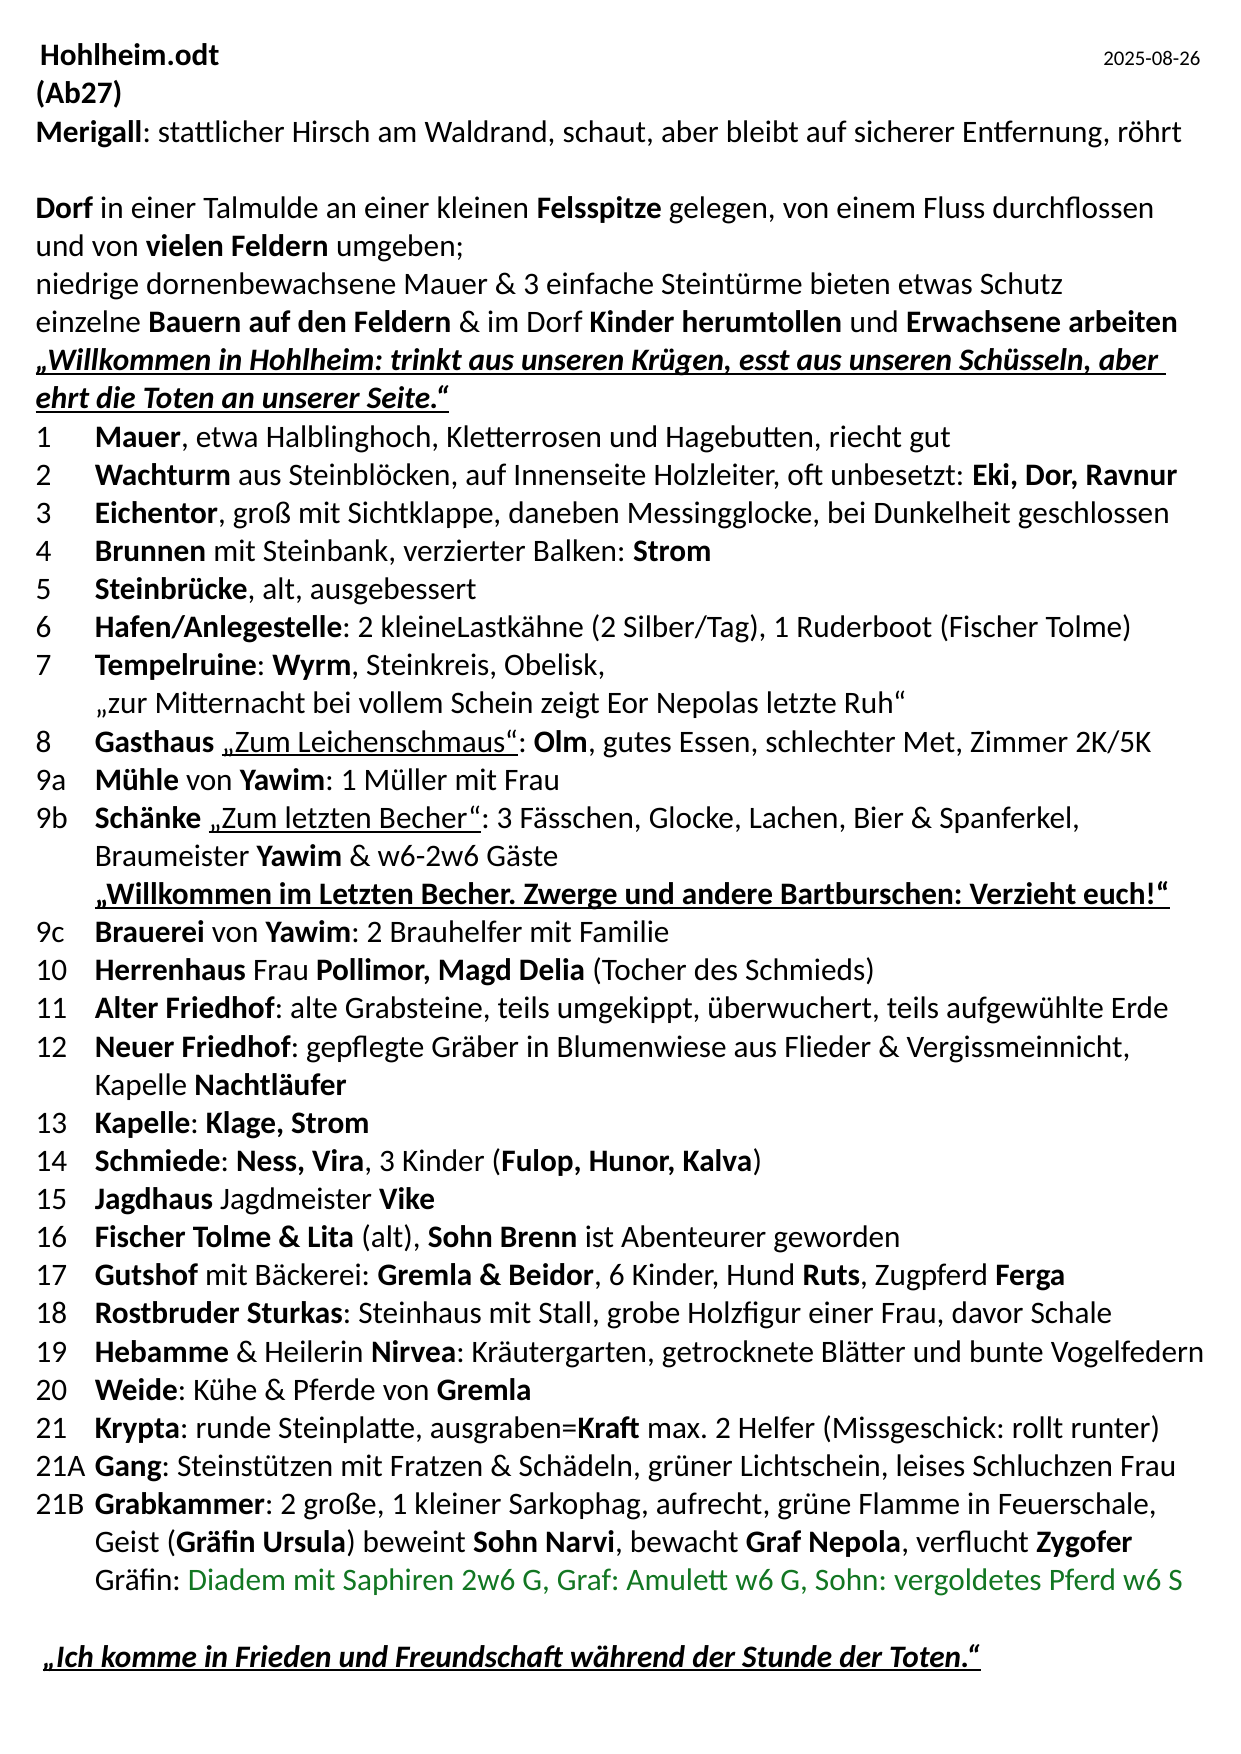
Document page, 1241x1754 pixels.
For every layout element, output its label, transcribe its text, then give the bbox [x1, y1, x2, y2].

text Hohlheim.odt 2025-08-26 [35, 35, 1205, 73]
text 21 Krypta: runde Steinplatte, ausgraben=Kraft max. 2 Helfer (Missgeschick: rollt runter) 21A Gang: Steinstützen mit Fratzen & Schädeln, grüner Lichtschein, leises Schluchzen Frau [35, 1408, 1205, 1484]
text 19 Hebamme & Heilerin Nirvea: Kräutergarten, getrocknete Blätter und bunte Vogelfedern [35, 1332, 1205, 1370]
text 17 Gutshof mit Bäckerei: Gremla & Beidor, 6 Kinder, Hund Ruts, Zugpferd Ferga [35, 1255, 1205, 1293]
text 9a Mühle von Yawim: 1 Müller mit Frau 9b Schänke „Zum letzten Becher“: 3 Fässchen, Glocke, Lachen, Bier & Spanferkel, Braumeister Yawim & w6-2w6 Gäste „Willkommen im Letzten Becher. Zwerge und andere Bartburschen: Verzieht euch!“ [35, 760, 1205, 912]
text „Ich komme in Frieden und Freundschaft während der Stunde der Toten.“ [35, 1637, 1205, 1675]
text 5 Steinbrücke, alt, ausgebessert [35, 569, 1205, 607]
text 8 Gasthaus „Zum Leichenschmaus“: Olm, gutes Essen, schlechter Met, Zimmer 2K/5K [35, 722, 1205, 760]
text 9c Brauerei von Yawim: 2 Brauhelfer mit Familie 10 Herrenhaus Frau Pollimor, Magd Delia (Tocher des Schmieds) [35, 912, 1205, 988]
text 4 Brunnen mit Steinbank, verzierter Balken: Strom [35, 531, 1205, 569]
text einzelne Bauern auf den Feldern & im Dorf Kinder herumtollen und Erwachsene arbeiten [35, 302, 1205, 340]
text Merigall: stattlicher Hirsch am Waldrand, schaut, aber bleibt auf sicherer Entfernung, röhrt [35, 112, 1205, 150]
text 15 Jagdhaus Jagdmeister Vike [35, 1179, 1205, 1217]
text 7 Tempelruine: Wyrm, Steinkreis, Obelisk, „zur Mitternacht bei vollem Schein zeigt Eor Nepolas letzte Ruh“ [35, 645, 1205, 722]
text 18 Rostbruder Sturkas: Steinhaus mit Stall, grobe Holzfigur einer Frau, davor Schale [35, 1293, 1205, 1332]
text 20 Weide: Kühe & Pferde von Gremla [35, 1370, 1205, 1408]
text „Willkommen in Hohlheim: trinkt aus unseren Krügen, esst aus unseren Schüsseln, aber ehrt die Toten an unserer Seite.“ [35, 340, 1205, 417]
text 6 Hafen/Anlegestelle: 2 kleineLastkähne (2 Silber/Tag), 1 Ruderboot (Fischer Tolme) [35, 607, 1205, 645]
text 1 Mauer, etwa Halblinghoch, Kletterrosen und Hagebutten, riecht gut [35, 417, 1205, 455]
text (Ab27) [35, 73, 1205, 112]
text 16 Fischer Tolme & Lita (alt), Sohn Brenn ist Abenteurer geworden [35, 1217, 1205, 1255]
text 12 Neuer Friedhof: gepflegte Gräber in Blumenwiese aus Flieder & Vergissmeinnicht, Kapelle Nachtläufer [35, 1027, 1205, 1103]
text 13 Kapelle: Klage, Strom [35, 1103, 1205, 1141]
text 2 Wachturm aus Steinblöcken, auf Innenseite Holzleiter, oft unbesetzt: Eki, Dor, Ravnur [35, 455, 1205, 493]
text 21B Grabkammer: 2 große, 1 kleiner Sarkophag, aufrecht, grüne Flamme in Feuerschale, Geist (Gräfin Ursula) beweint Sohn Narvi, bewacht Graf Nepola, verflucht Zygofer Gräfin: Diadem mit Saphiren 2w6 G, Graf: Amulett w6 G, Sohn: vergoldetes Pferd w6 S [35, 1484, 1205, 1598]
text 3 Eichentor, groß mit Sichtklappe, daneben Messingglocke, bei Dunkelheit geschlossen [35, 493, 1205, 531]
text 11 Alter Friedhof: alte Grabsteine, teils umgekippt, überwuchert, teils aufgewühlte Erde [35, 988, 1205, 1027]
text Dorf in einer Talmulde an einer kleinen Felsspitze gelegen, von einem Fluss durchflossen und von vielen Feldern umgeben; niedrige dornenbewachsene Mauer & 3 einfache Steintürme bieten etwas Schutz [35, 188, 1205, 302]
text 14 Schmiede: Ness, Vira, 3 Kinder (Fulop, Hunor, Kalva) [35, 1141, 1205, 1179]
